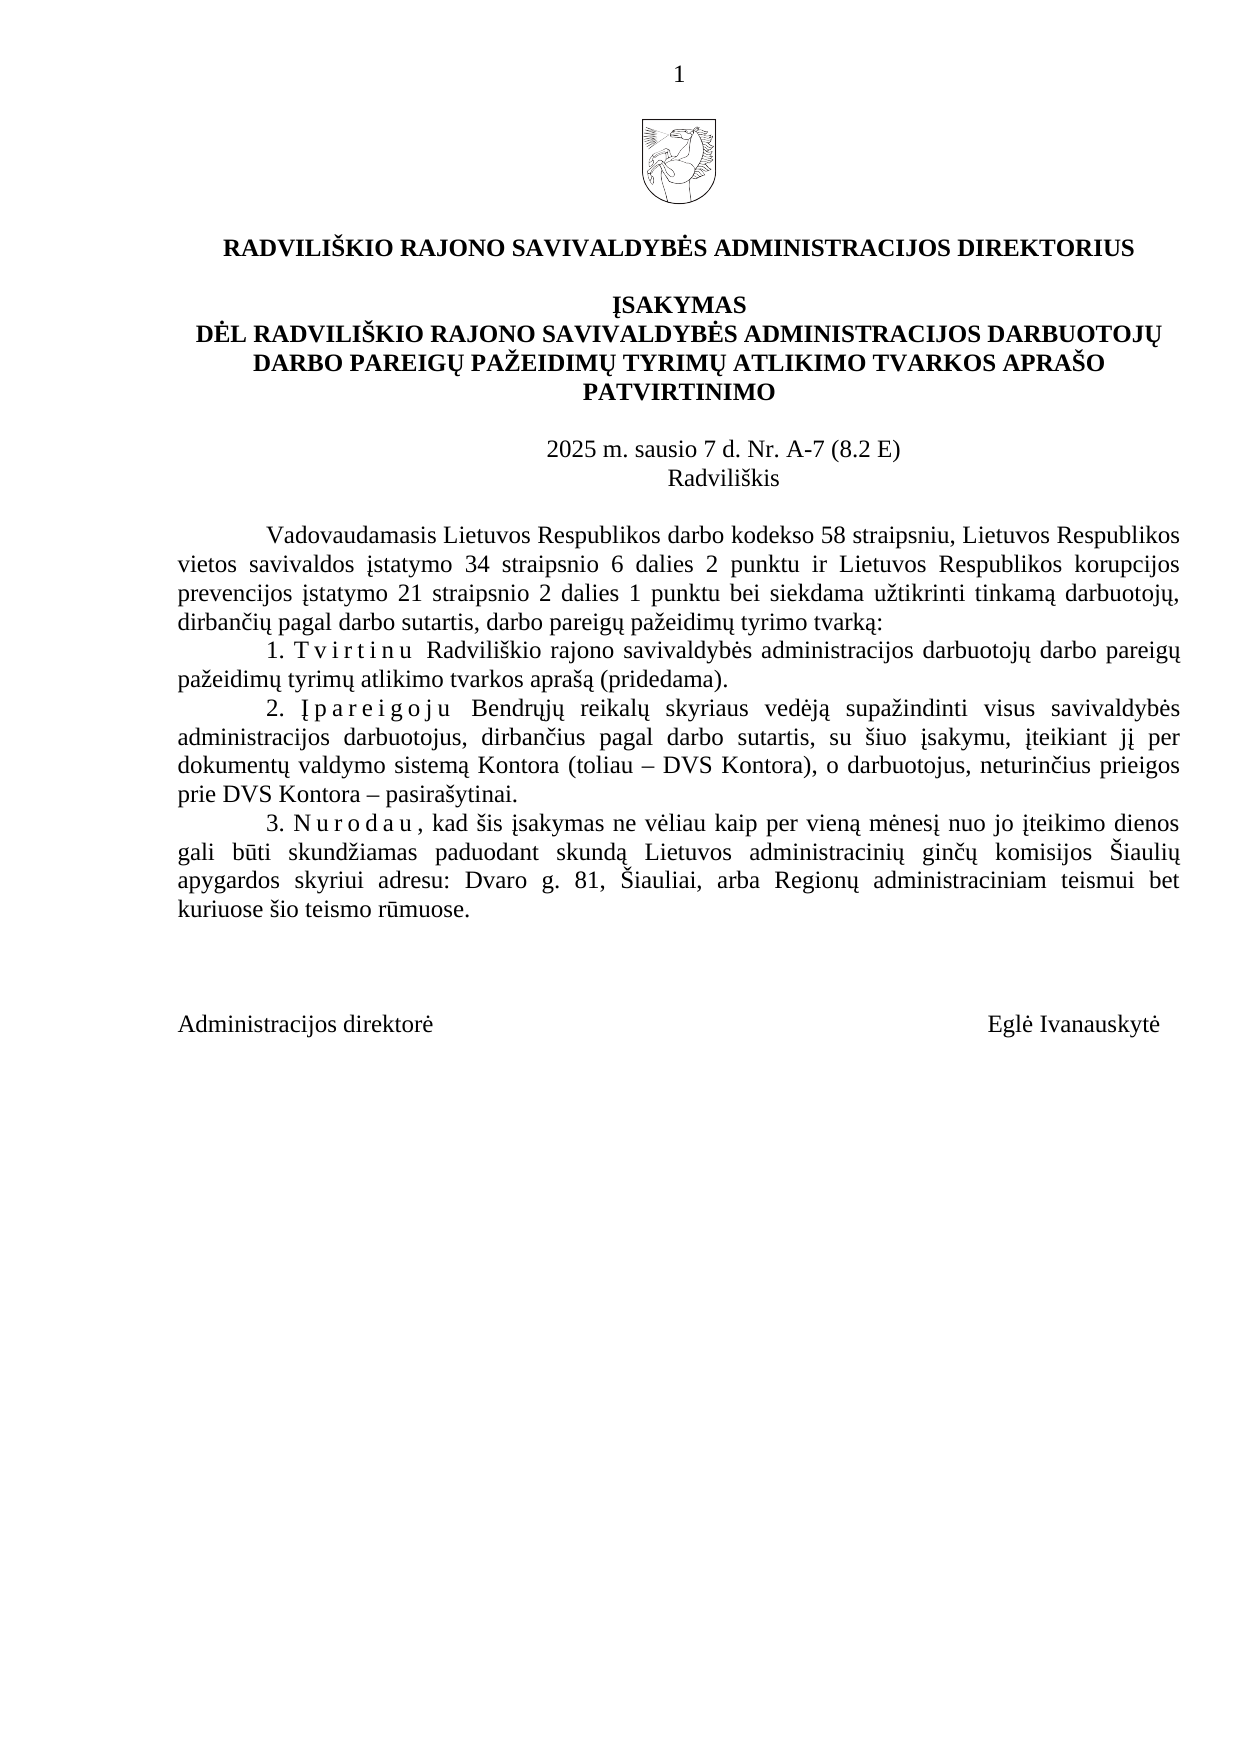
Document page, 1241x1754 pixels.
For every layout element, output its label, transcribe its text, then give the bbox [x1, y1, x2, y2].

text 2025 m. sausio 7 d. Nr. A-7 (8.2 E) [177, 434, 1181, 463]
text Radviliškis [177, 463, 1181, 492]
text Administracijos direktorė Eglė Ivanauskytė [177, 1009, 1181, 1038]
text 1. Tvirtinu Radviliškio rajono savivaldybės administracijos darbuotojų darbo pareigų pažeidimų tyrimų atlikimo tvarkos aprašą (pridedama). [177, 635, 1181, 693]
text Vadovaudamasis Lietuvos Respublikos darbo kodekso 58 straipsniu, Lietuvos Respublikos vietos savivaldos įstatymo 34 straipsnio 6 dalies 2 punktu ir Lietuvos Respublikos korupcijos prevencijos įstatymo 21 straipsnio 2 dalies 1 punktu bei siekdama užtikrinti tinkamą darbuotojų, dirbančių pagal darbo sutartis, darbo pareigų pažeidimų tyrimo tvarką: [177, 520, 1181, 635]
text 2. Įpareigoju Bendrųjų reikalų skyriaus vedėją supažindinti visus savivaldybės administracijos darbuotojus, dirbančius pagal darbo sutartis, su šiuo įsakymu, įteikiant jį per dokumentų valdymo sistemą Kontora (toliau – DVS Kontora), o darbuotojus, neturinčius prieigos prie DVS Kontora – pasirašytinai. [177, 693, 1181, 808]
text 3. Nurodau, kad šis įsakymas ne vėliau kaip per vieną mėnesį nuo jo įteikimo dienos gali būti skundžiamas paduodant skundą Lietuvos administracinių ginčų komisijos Šiaulių apygardos skyriui adresu: Dvaro g. 81, Šiauliai, arba Regionų administraciniam teismui bet kuriuose šio teismo rūmuose. [177, 808, 1181, 923]
text ĮSAKYMAS [177, 290, 1181, 319]
text DĖL RADVILIŠKIO RAJONO SAVIVALDYBĖS ADMINISTRACIJOS DARBUOTOJŲ DARBO PAREIGŲ PAŽEIDIMŲ TYRIMŲ ATLIKIMO TVARKOS APRAŠO PATVIRTINIMO [177, 319, 1181, 405]
text RADVILIŠKIO RAJONO SAVIVALDYBĖS ADMINISTRACIJOS DIREKTORIUS [177, 233, 1181, 262]
